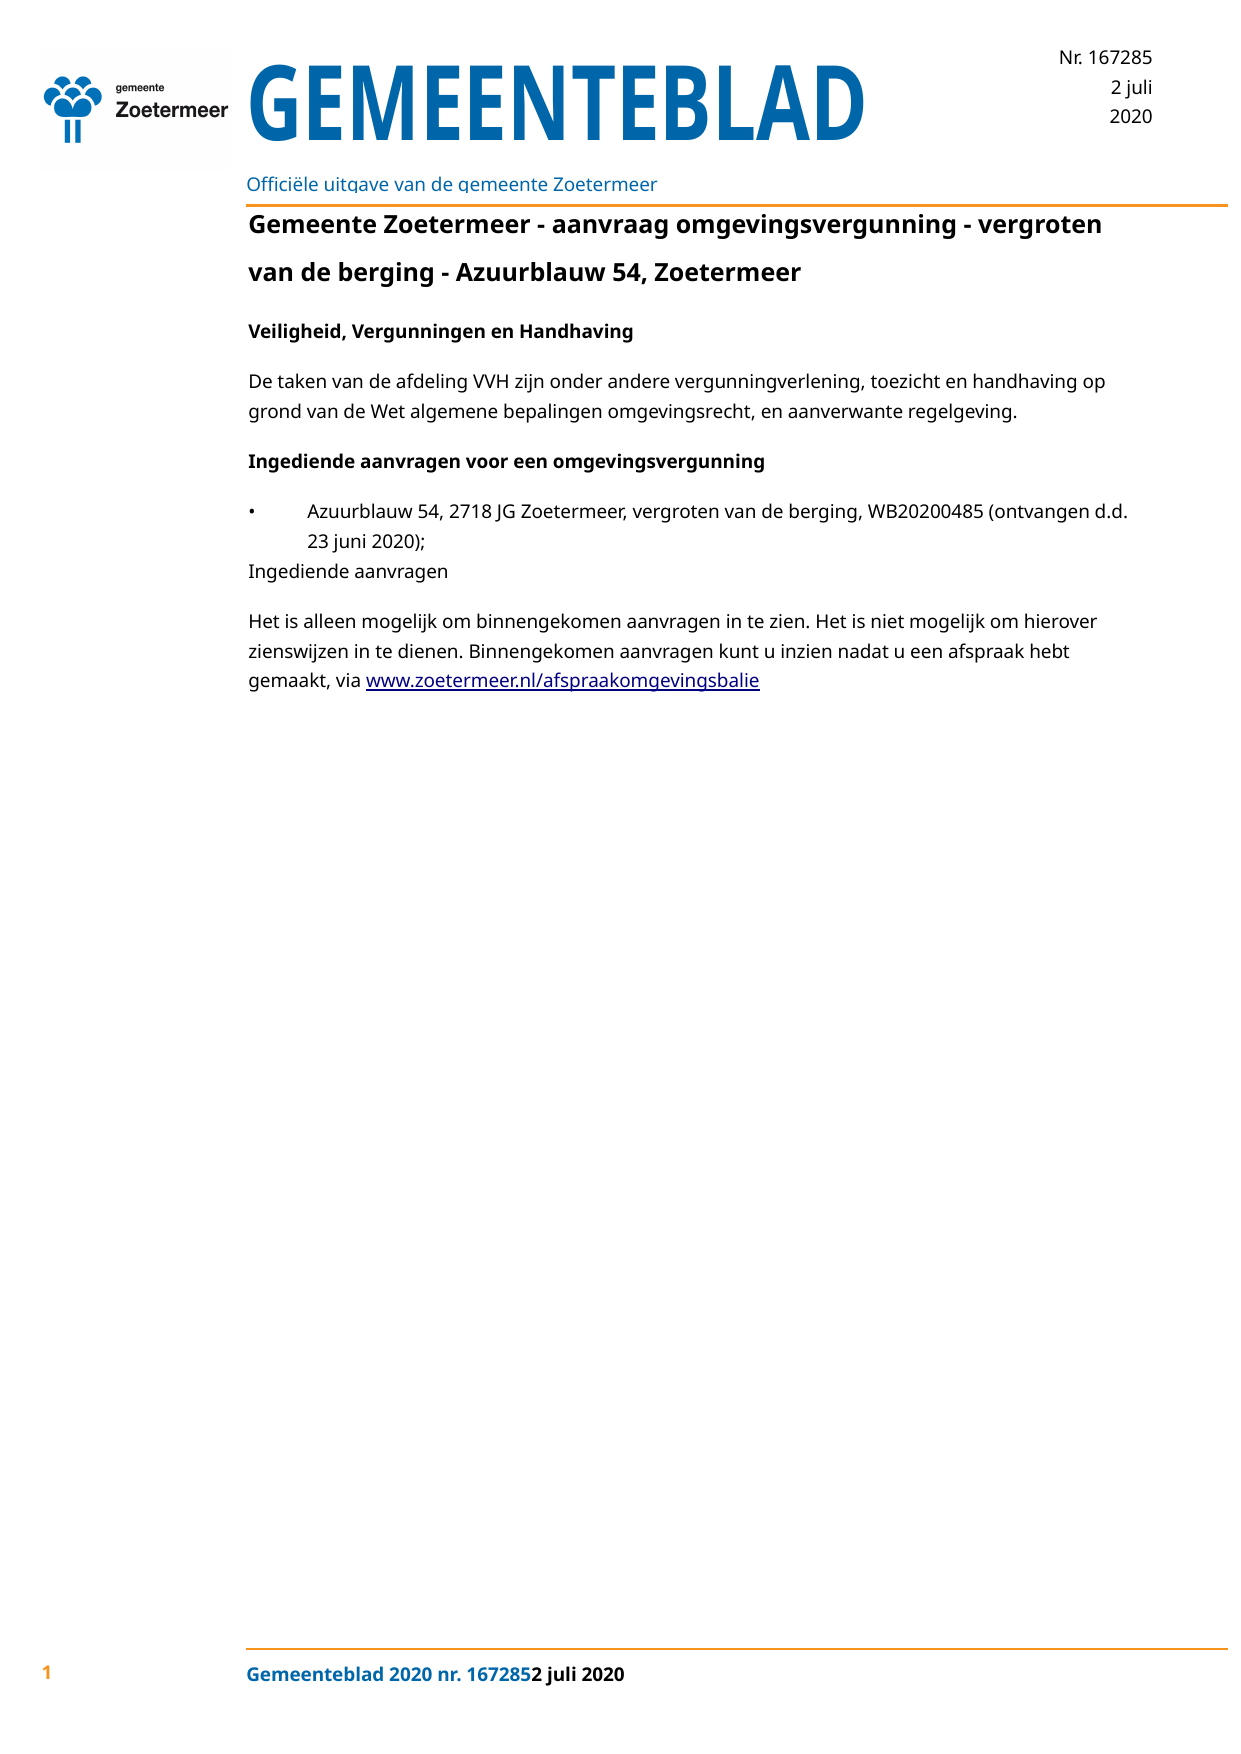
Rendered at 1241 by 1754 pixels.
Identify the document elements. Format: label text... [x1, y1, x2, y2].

text Ingediende aanvragen voor een omgevingsvergunning [248, 448, 1152, 474]
text Gemeente Zoetermeer - aanvraag omgevingsvergunning - vergroten van de berging - Azuurblauw 54, Zoetermeer [248, 207, 1152, 288]
picture [41, 47, 231, 172]
text Ingediende aanvragen [248, 558, 1152, 584]
text De taken van de afdeling VVH zijn onder andere vergunningverlening, toezicht en handhaving op grond van de Wet algemene bepalingen omgevingsrecht, en aanverwante regelgeving. [248, 368, 1152, 424]
text Het is alleen mogelijk om binnengekomen aanvragen in te zien. Het is niet mogelijk om hierover zienswijzen in te dienen. Binnengekomen aanvragen kunt u inzien nadat u een afspraak hebt gemaakt, via www.zoetermeer.nl/afspraakomgevingsbalie [248, 608, 1152, 693]
text Veiligheid, Vergunningen en Handhaving [248, 318, 1152, 344]
list Azuurblauw 54, 2718 JG Zoetermeer, vergroten van de berging, WB20200485 (ontvangen d.d. 23 juni 2020); [248, 499, 1152, 554]
